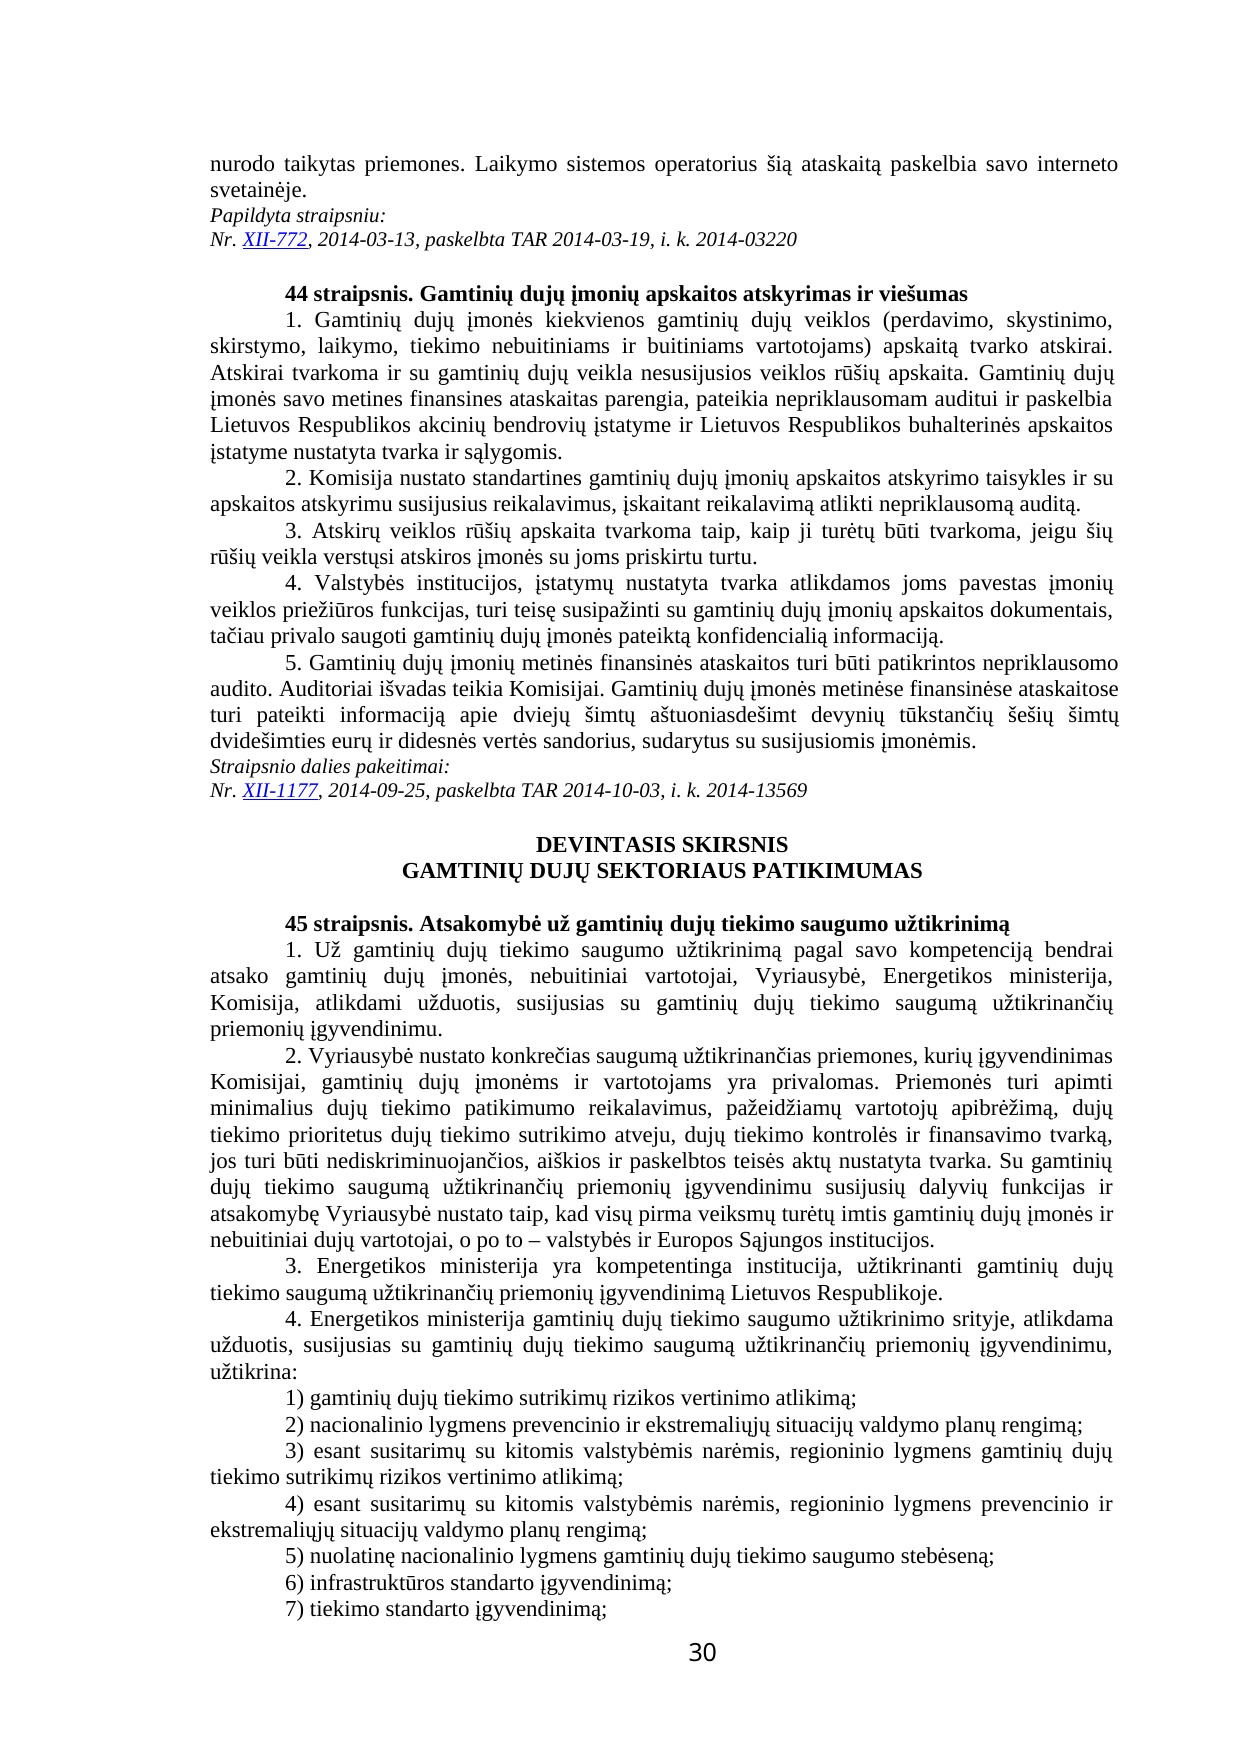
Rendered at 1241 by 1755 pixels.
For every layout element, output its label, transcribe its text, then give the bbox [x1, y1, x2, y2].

text GAMTINIŲ DUJŲ SEKTORIAUS PATIKIMUMAS [210, 857, 1114, 883]
text 44 straipsnis. Gamtinių dujų įmonių apskaitos atskyrimas ir viešumas [210, 279, 1114, 306]
text 3. Atskirų veiklos rūšių apskaita tvarkoma taip, kaip ji turėtų būti tvarkoma, jeigu šių rūšių veikla verstųsi atskiros įmonės su joms priskirtu turtu. [210, 517, 1114, 569]
text 1. Už gamtinių dujų tiekimo saugumo užtikrinimą pagal savo kompetenciją bendrai atsako gamtinių dujų įmonės, nebuitiniai vartotojai, Vyriausybė, Energetikos ministerija, Komisija, atlikdami užduotis, susijusias su gamtinių dujų tiekimo saugumą užtikrinančių priemonių įgyvendinimu. [210, 936, 1114, 1042]
text 2) nacionalinio lygmens prevencinio ir ekstremaliųjų situacijų valdymo planų rengimą; [210, 1411, 1114, 1437]
text 1) gamtinių dujų tiekimo sutrikimų rizikos vertinimo atlikimą; [210, 1384, 1114, 1411]
text 4) esant susitarimų su kitomis valstybėmis narėmis, regioninio lygmens prevencinio ir ekstremaliųjų situacijų valdymo planų rengimą; [210, 1490, 1114, 1542]
text Nr. XII-1177, 2014-09-25, paskelbta TAR 2014-10-03, i. k. 2014-13569 [210, 778, 1120, 802]
text 5) nuolatinę nacionalinio lygmens gamtinių dujų tiekimo saugumo stebėseną; [210, 1542, 1114, 1569]
text DEVINTASIS SKIRSNIS [210, 831, 1114, 857]
text nurodo taikytas priemones. Laikymo sistemos operatorius šią ataskaitą paskelbia savo interneto svetainėje. [210, 150, 1120, 203]
text 1. Gamtinių dujų įmonės kiekvienos gamtinių dujų veiklos (perdavimo, skystinimo, skirstymo, laikymo, tiekimo nebuitiniams ir buitiniams vartotojams) apskaitą tvarko atskirai. Atskirai tvarkoma ir su gamtinių dujų veikla nesusijusios veiklos rūšių apskaita. Gamtinių dujų įmonės savo metines finansines ataskaitas parengia, pateikia nepriklausomam auditui ir paskelbia Lietuvos Respublikos akcinių bendrovių įstatyme ir Lietuvos Respublikos buhalterinės apskaitos įstatyme nustatyta tvarka ir sąlygomis. [210, 306, 1114, 464]
text 5. Gamtinių dujų įmonių metinės finansinės ataskaitos turi būti patikrintos nepriklausomo audito. Auditoriai išvadas teikia Komisijai. Gamtinių dujų įmonės metinėse finansinėse ataskaitose turi pateikti informaciją apie dviejų šimtų aštuoniasdešimt devynių tūkstančių šešių šimtų dvidešimties eurų ir didesnės vertės sandorius, sudarytus su susijusiomis įmonėmis. [210, 648, 1120, 754]
text 4. Energetikos ministerija gamtinių dujų tiekimo saugumo užtikrinimo srityje, atlikdama užduotis, susijusias su gamtinių dujų tiekimo saugumą užtikrinančių priemonių įgyvendinimu, užtikrina: [210, 1305, 1114, 1384]
text 3. Energetikos ministerija yra kompetentinga institucija, užtikrinanti gamtinių dujų tiekimo saugumą užtikrinančių priemonių įgyvendinimą Lietuvos Respublikoje. [210, 1252, 1114, 1305]
text 45 straipsnis. Atsakomybė už gamtinių dujų tiekimo saugumo užtikrinimą [210, 910, 1114, 936]
text 7) tiekimo standarto įgyvendinimą; [210, 1595, 1114, 1621]
text 2. Vyriausybė nustato konkrečias saugumą užtikrinančias priemones, kurių įgyvendinimas Komisijai, gamtinių dujų įmonėms ir vartotojams yra privalomas. Priemonės turi apimti minimalius dujų tiekimo patikimumo reikalavimus, pažeidžiamų vartotojų apibrėžimą, dujų tiekimo prioritetus dujų tiekimo sutrikimo atveju, dujų tiekimo kontrolės ir finansavimo tvarką, jos turi būti nediskriminuojančios, aiškios ir paskelbtos teisės aktų nustatyta tvarka. Su gamtinių dujų tiekimo saugumą užtikrinančių priemonių įgyvendinimu susijusių dalyvių funkcijas ir atsakomybę Vyriausybė nustato taip, kad visų pirma veiksmų turėtų imtis gamtinių dujų įmonės ir nebuitiniai dujų vartotojai, o po to – valstybės ir Europos Sąjungos institucijos. [210, 1042, 1114, 1252]
text 3) esant susitarimų su kitomis valstybėmis narėmis, regioninio lygmens gamtinių dujų tiekimo sutrikimų rizikos vertinimo atlikimą; [210, 1437, 1114, 1490]
text Papildyta straipsniu: [210, 203, 1114, 227]
text 2. Komisija nustato standartines gamtinių dujų įmonių apskaitos atskyrimo taisykles ir su apskaitos atskyrimu susijusius reikalavimus, įskaitant reikalavimą atlikti nepriklausomą auditą. [210, 464, 1114, 517]
text Nr. XII-772, 2014-03-13, paskelbta TAR 2014-03-19, i. k. 2014-03220 [210, 227, 1120, 251]
text 4. Valstybės institucijos, įstatymų nustatyta tvarka atlikdamos joms pavestas įmonių veiklos priežiūros funkcijas, turi teisę susipažinti su gamtinių dujų įmonių apskaitos dokumentais, tačiau privalo saugoti gamtinių dujų įmonės pateiktą konfidencialią informaciją. [210, 569, 1114, 648]
text 6) infrastruktūros standarto įgyvendinimą; [210, 1569, 1114, 1595]
text Straipsnio dalies pakeitimai: [210, 754, 1120, 778]
